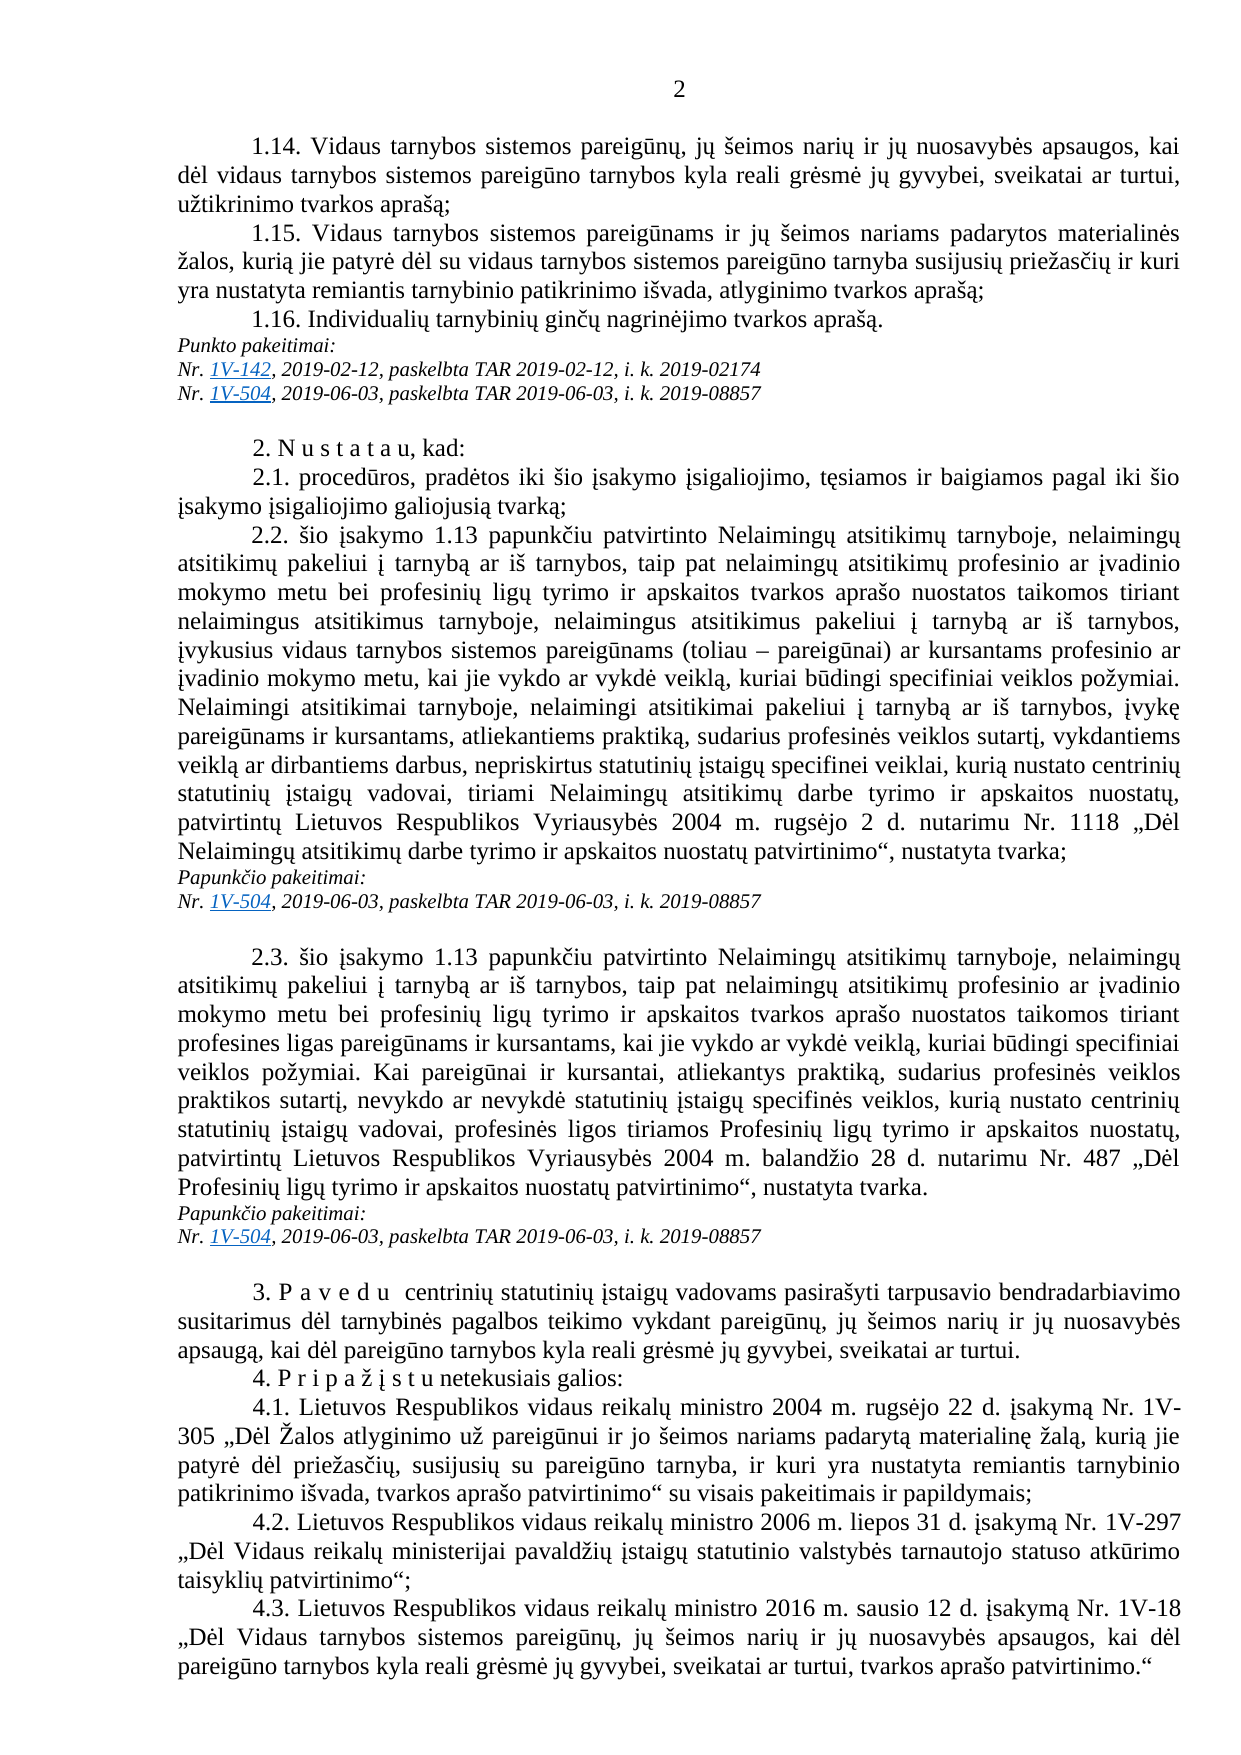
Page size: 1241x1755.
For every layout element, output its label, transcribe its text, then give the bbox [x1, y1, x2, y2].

text Nr. 1V-504, 2019-06-03, paskelbta TAR 2019-06-03, i. k. 2019-08857 [177, 381, 1181, 405]
text 1.14. Vidaus tarnybos sistemos pareigūnų, jų šeimos narių ir jų nuosavybės apsaugos, kai dėl vidaus tarnybos sistemos pareigūno tarnybos kyla reali grėsmė jų gyvybei, sveikatai ar turtui, užtikrinimo tvarkos aprašą; [177, 131, 1181, 218]
text 1.16. Individualių tarnybinių ginčų nagrinėjimo tvarkos aprašą. [177, 304, 1181, 333]
text 1.15. Vidaus tarnybos sistemos pareigūnams ir jų šeimos nariams padarytos materialinės žalos, kurią jie patyrė dėl su vidaus tarnybos sistemos pareigūno tarnyba susijusių priežasčių ir kuri yra nustatyta remiantis tarnybinio patikrinimo išvada, atlyginimo tvarkos aprašą; [177, 218, 1181, 304]
text 4.2. Lietuvos Respublikos vidaus reikalų ministro 2006 m. liepos 31 d. įsakymą Nr. 1V-297 „Dėl Vidaus reikalų ministerijai pavaldžių įstaigų statutinio valstybės tarnautojo statuso atkūrimo taisyklių patvirtinimo“; [177, 1507, 1181, 1593]
text 2.1. procedūros, pradėtos iki šio įsakymo įsigaliojimo, tęsiamos ir baigiamos pagal iki šio įsakymo įsigaliojimo galiojusią tvarką; [177, 462, 1181, 520]
text Punkto pakeitimai: [177, 333, 1181, 357]
text Papunkčio pakeitimai: [177, 865, 1181, 889]
text Papunkčio pakeitimai: [177, 1200, 1181, 1224]
text 3. P a v e d u centrinių statutinių įstaigų vadovams pasirašyti tarpusavio bendradarbiavimo susitarimus dėl tarnybinės pagalbos teikimo vykdant pareigūnų, jų šeimos narių ir jų nuosavybės apsaugą, kai dėl pareigūno tarnybos kyla reali grėsmė jų gyvybei, sveikatai ar turtui. [177, 1277, 1181, 1363]
text Nr. 1V-504, 2019-06-03, paskelbta TAR 2019-06-03, i. k. 2019-08857 [177, 889, 1181, 913]
text 2.3. šio įsakymo 1.13 papunkčiu patvirtinto Nelaimingų atsitikimų tarnyboje, nelaimingų atsitikimų pakeliui į tarnybą ar iš tarnybos, taip pat nelaimingų atsitikimų profesinio ar įvadinio mokymo metu bei profesinių ligų tyrimo ir apskaitos tvarkos aprašo nuostatos taikomos tiriant profesines ligas pareigūnams ir kursantams, kai jie vykdo ar vykdė veiklą, kuriai būdingi specifiniai veiklos požymiai. Kai pareigūnai ir kursantai, atliekantys praktiką, sudarius profesinės veiklos praktikos sutartį, nevykdo ar nevykdė statutinių įstaigų specifinės veiklos, kurią nustato centrinių statutinių įstaigų vadovai, profesinės ligos tiriamos Profesinių ligų tyrimo ir apskaitos nuostatų, patvirtintų Lietuvos Respublikos Vyriausybės 2004 m. balandžio 28 d. nutarimu Nr. 487 „Dėl Profesinių ligų tyrimo ir apskaitos nuostatų patvirtinimo“, nustatyta tvarka. [177, 942, 1181, 1200]
text 4.1. Lietuvos Respublikos vidaus reikalų ministro 2004 m. rugsėjo 22 d. įsakymą Nr. 1V-305 „Dėl Žalos atlyginimo už pareigūnui ir jo šeimos nariams padarytą materialinę žalą, kurią jie patyrė dėl priežasčių, susijusių su pareigūno tarnyba, ir kuri yra nustatyta remiantis tarnybinio patikrinimo išvada, tvarkos aprašo patvirtinimo“ su visais pakeitimais ir papildymais; [177, 1392, 1181, 1507]
text Nr. 1V-142, 2019-02-12, paskelbta TAR 2019-02-12, i. k. 2019-02174 [177, 357, 1181, 381]
text 2. N u s t a t a u, kad: [177, 433, 1181, 462]
text 4.3. Lietuvos Respublikos vidaus reikalų ministro 2016 m. sausio 12 d. įsakymą Nr. 1V-18 „Dėl Vidaus tarnybos sistemos pareigūnų, jų šeimos narių ir jų nuosavybės apsaugos, kai dėl pareigūno tarnybos kyla reali grėsmė jų gyvybei, sveikatai ar turtui, tvarkos aprašo patvirtinimo.“ [177, 1593, 1181, 1680]
text 2.2. šio įsakymo 1.13 papunkčiu patvirtinto Nelaimingų atsitikimų tarnyboje, nelaimingų atsitikimų pakeliui į tarnybą ar iš tarnybos, taip pat nelaimingų atsitikimų profesinio ar įvadinio mokymo metu bei profesinių ligų tyrimo ir apskaitos tvarkos aprašo nuostatos taikomos tiriant nelaimingus atsitikimus tarnyboje, nelaimingus atsitikimus pakeliui į tarnybą ar iš tarnybos, įvykusius vidaus tarnybos sistemos pareigūnams (toliau – pareigūnai) ar kursantams profesinio ar įvadinio mokymo metu, kai jie vykdo ar vykdė veiklą, kuriai būdingi specifiniai veiklos požymiai. Nelaimingi atsitikimai tarnyboje, nelaimingi atsitikimai pakeliui į tarnybą ar iš tarnybos, įvykę pareigūnams ir kursantams, atliekantiems praktiką, sudarius profesinės veiklos sutartį, vykdantiems veiklą ar dirbantiems darbus, nepriskirtus statutinių įstaigų specifinei veiklai, kurią nustato centrinių statutinių įstaigų vadovai, tiriami Nelaimingų atsitikimų darbe tyrimo ir apskaitos nuostatų, patvirtintų Lietuvos Respublikos Vyriausybės 2004 m. rugsėjo 2 d. nutarimu Nr. 1118 „Dėl Nelaimingų atsitikimų darbe tyrimo ir apskaitos nuostatų patvirtinimo“, nustatyta tvarka; [177, 520, 1181, 865]
text 4. P r i p a ž į s t u netekusiais galios: [177, 1363, 1181, 1392]
text Nr. 1V-504, 2019-06-03, paskelbta TAR 2019-06-03, i. k. 2019-08857 [177, 1224, 1181, 1248]
